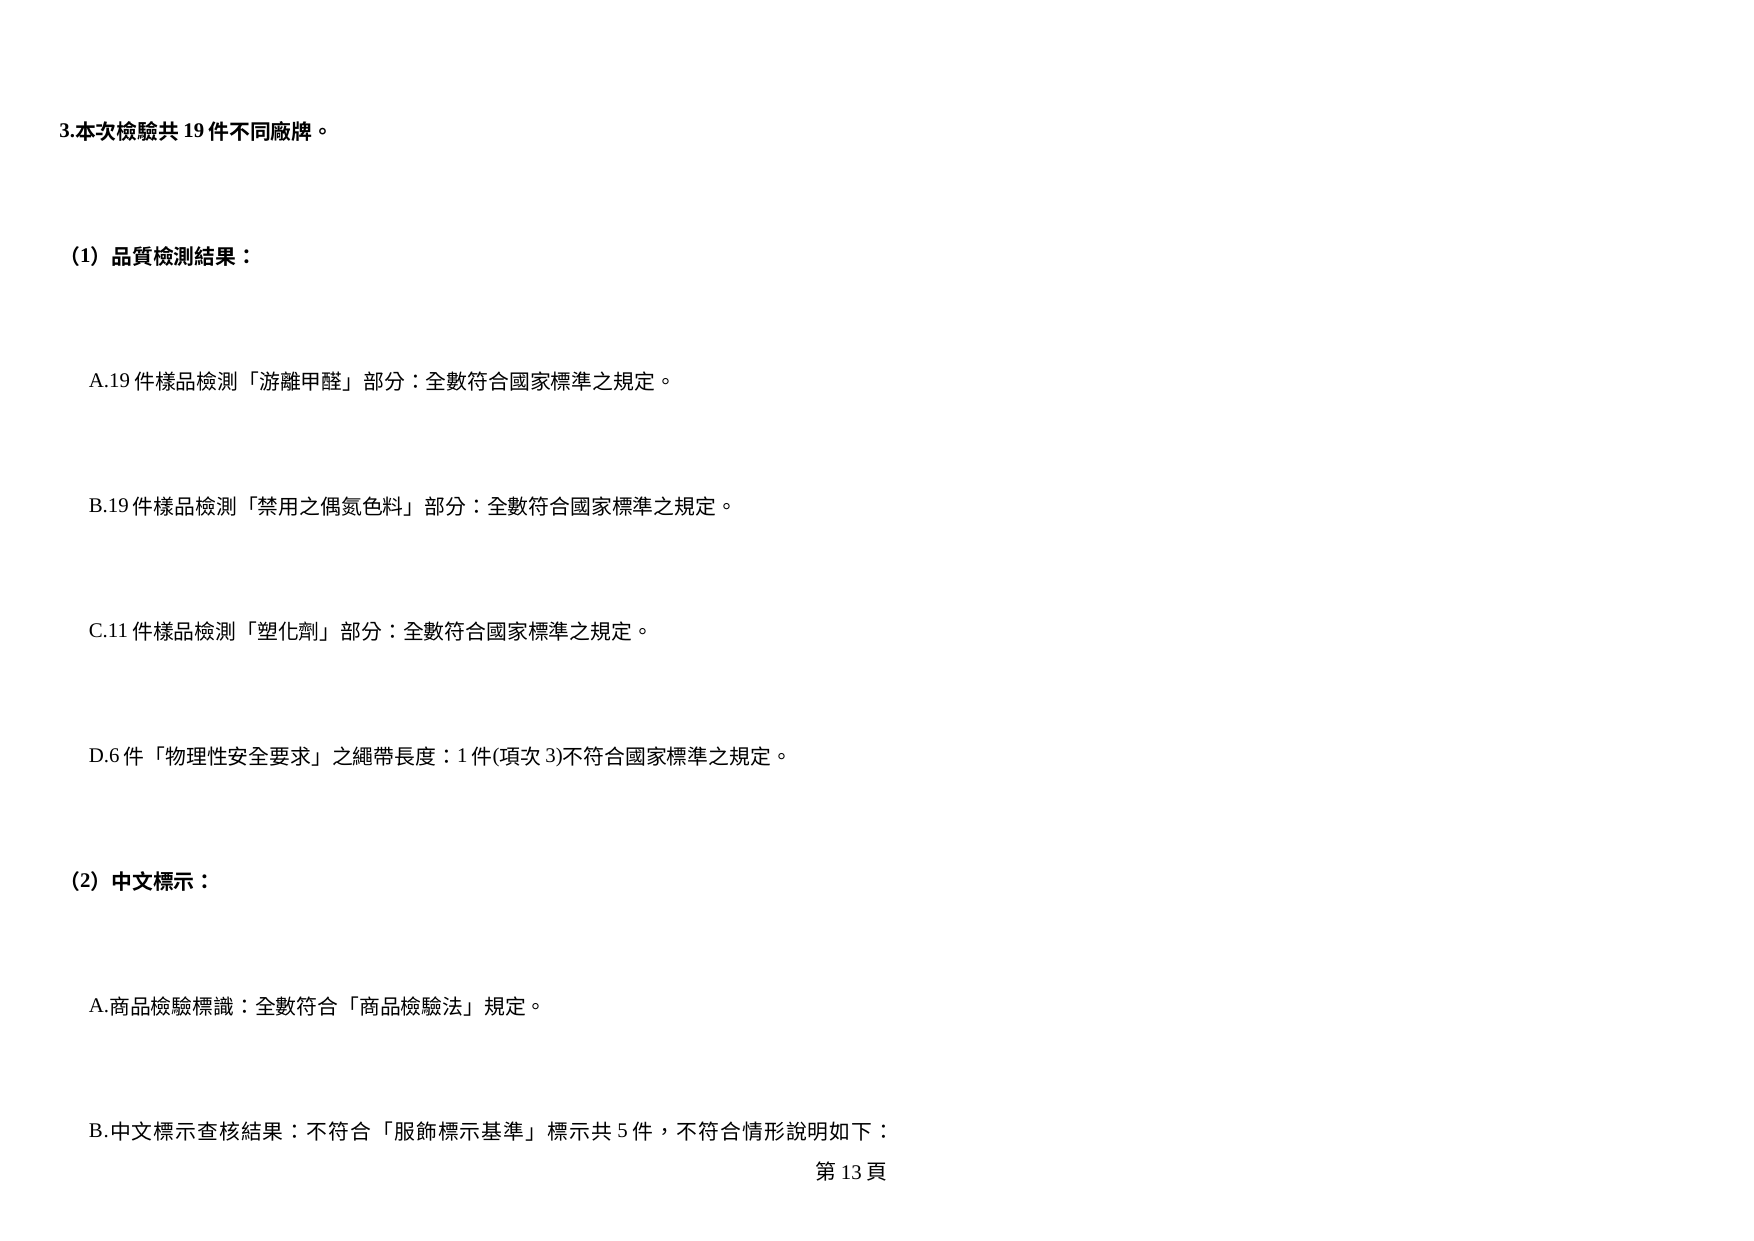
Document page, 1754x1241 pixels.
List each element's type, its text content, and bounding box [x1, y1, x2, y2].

text A.商品檢驗標識：全數符合「商品檢驗法」規定。 [89, 964, 1695, 1026]
text A.19件樣品檢測「游離甲醛」部分：全數符合國家標準之規定。 [89, 339, 1695, 401]
text 3.本次檢驗共19件不同廠牌。 [59, 89, 1695, 151]
text （2）中文標示： [59, 839, 1695, 901]
text B.19件樣品檢測「禁用之偶氮色料」部分：全數符合國家標準之規定。 [89, 464, 1695, 526]
text （1）品質檢測結果： [59, 214, 1695, 276]
text D.6件「物理性安全要求」之繩帶長度：1件(項次3)不符合國家標準之規定。 [89, 714, 1695, 776]
text C.11件樣品檢測「塑化劑」部分：全數符合國家標準之規定。 [89, 589, 1695, 651]
text B.中文標示查核結果：不符合「服飾標示基準」標示共5件，不符合情形說明如下： [89, 1089, 1695, 1151]
